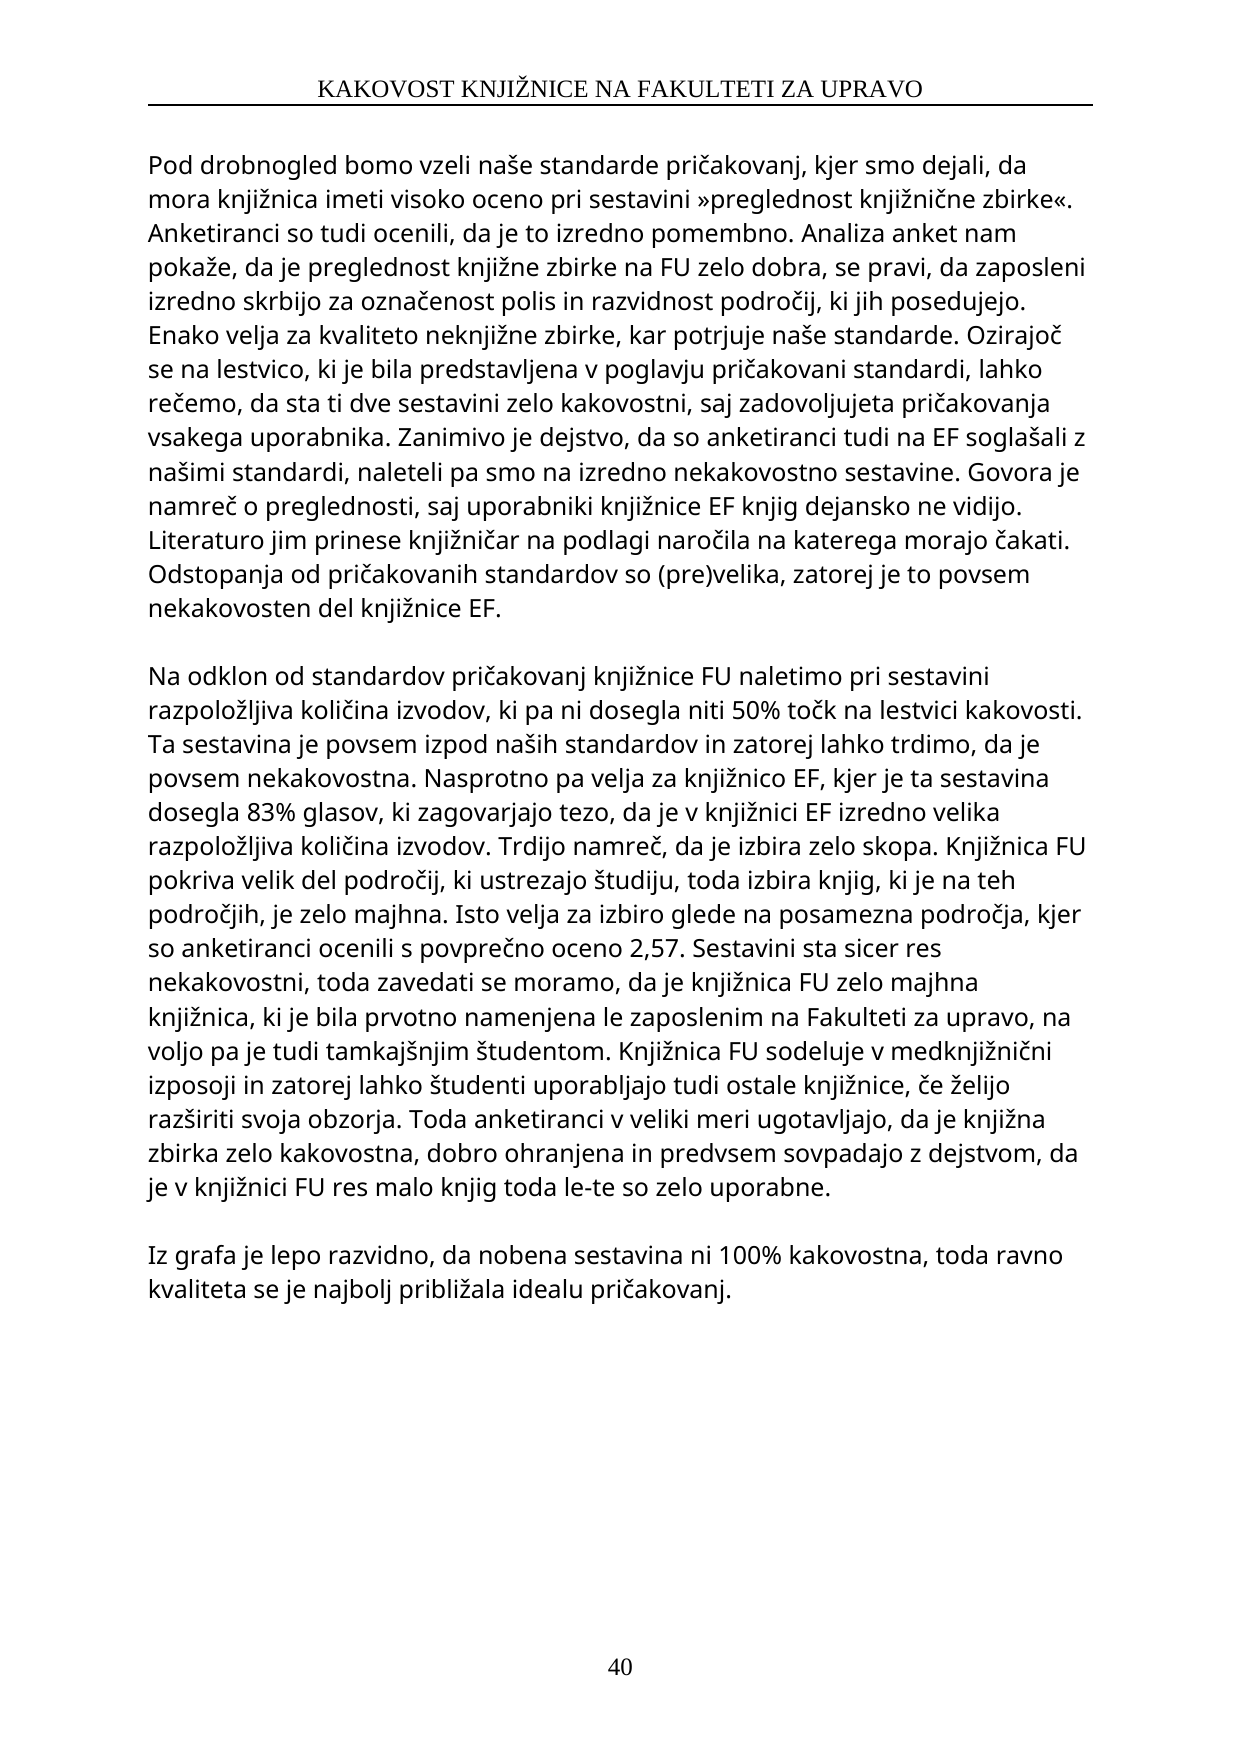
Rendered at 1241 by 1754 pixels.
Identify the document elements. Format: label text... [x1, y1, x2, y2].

text Iz grafa je lepo razvidno, da nobena sestavina ni 100% kakovostna, toda ravno kvaliteta se je najbolj približala idealu pričakovanj. [148, 1238, 1093, 1306]
text Pod drobnogled bomo vzeli naše standarde pričakovanj, kjer smo dejali, da mora knjižnica imeti visoko oceno pri sestavini »preglednost knjižnične zbirke«. Anketiranci so tudi ocenili, da je to izredno pomembno. Analiza anket nam pokaže, da je preglednost knjižne zbirke na FU zelo dobra, se pravi, da zaposleni izredno skrbijo za označenost polis in razvidnost področij, ki jih posedujejo. Enako velja za kvaliteto neknjižne zbirke, kar potrjuje naše standarde. Ozirajoč se na lestvico, ki je bila predstavljena v poglavju pričakovani standardi, lahko rečemo, da sta ti dve sestavini zelo kakovostni, saj zadovoljujeta pričakovanja vsakega uporabnika. Zanimivo je dejstvo, da so anketiranci tudi na EF soglašali z našimi standardi, naleteli pa smo na izredno nekakovostno sestavine. Govora je namreč o preglednosti, saj uporabniki knjižnice EF knjig dejansko ne vidijo. Literaturo jim prinese knjižničar na podlagi naročila na katerega morajo čakati. Odstopanja od pričakovanih standardov so (pre)velika, zatorej je to povsem nekakovosten del knjižnice EF. [148, 148, 1093, 624]
text Na odklon od standardov pričakovanj knjižnice FU naletimo pri sestavini razpoložljiva količina izvodov, ki pa ni dosegla niti 50% točk na lestvici kakovosti. Ta sestavina je povsem izpod naših standardov in zatorej lahko trdimo, da je povsem nekakovostna. Nasprotno pa velja za knjižnico EF, kjer je ta sestavina dosegla 83% glasov, ki zagovarjajo tezo, da je v knjižnici EF izredno velika razpoložljiva količina izvodov. Trdijo namreč, da je izbira zelo skopa. Knjižnica FU pokriva velik del področij, ki ustrezajo študiju, toda izbira knjig, ki je na teh področjih, je zelo majhna. Isto velja za izbiro glede na posamezna področja, kjer so anketiranci ocenili s povprečno oceno 2,57. Sestavini sta sicer res nekakovostni, toda zavedati se moramo, da je knjižnica FU zelo majhna knjižnica, ki je bila prvotno namenjena le zaposlenim na Fakulteti za upravo, na voljo pa je tudi tamkajšnjim študentom. Knjižnica FU sodeluje v medknjižnični izposoji in zatorej lahko študenti uporabljajo tudi ostale knjižnice, če želijo razširiti svoja obzorja. Toda anketiranci v veliki meri ugotavljajo, da je knjižna zbirka zelo kakovostna, dobro ohranjena in predvsem sovpadajo z dejstvom, da je v knjižnici FU res malo knjig toda le-te so zelo uporabne. [148, 658, 1093, 1203]
